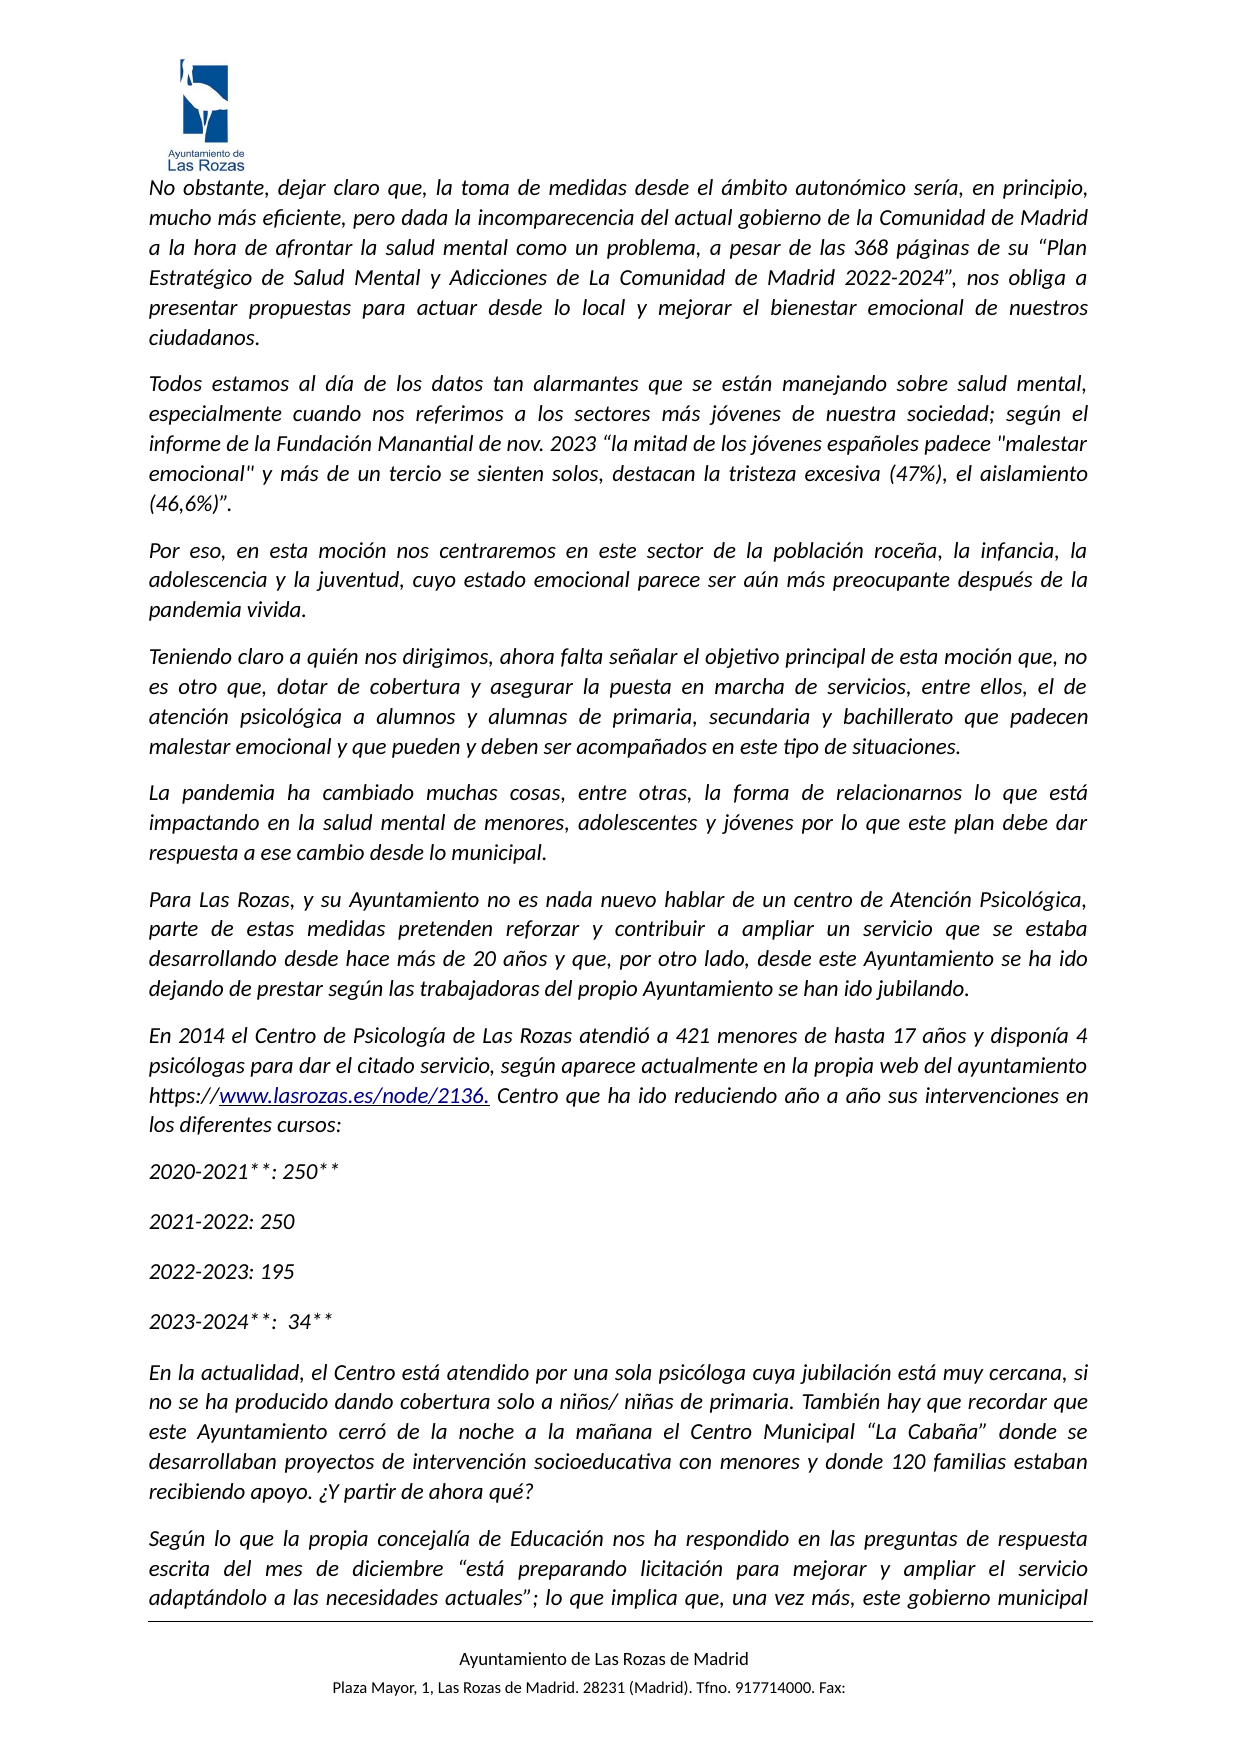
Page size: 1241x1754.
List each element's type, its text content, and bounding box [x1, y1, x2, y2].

text Por eso, en esta moción nos centraremos en este sector de la población roceña, la infancia, la adolescencia y la juventud, cuyo estado emocional parece ser aún más preocupante después de la pandemia vivida. [148, 536, 1092, 623]
text 2022-2023: 195 [148, 1257, 1092, 1285]
text 2023-2024**: 34** [148, 1307, 1092, 1336]
text Según lo que la propia concejalía de Educación nos ha respondido en las preguntas de respuesta escrita del mes de diciembre “está preparando licitación para mejorar y ampliar el servicio adaptándolo a las necesidades actuales”; lo que implica que, una vez más, este gobierno municipal [148, 1524, 1092, 1612]
text Para Las Rozas, y su Ayuntamiento no es nada nuevo hablar de un centro de Atención Psicológica, parte de estas medidas pretenden reforzar y contribuir a ampliar un servicio que se estaba desarrollando desde hace más de 20 años y que, por otro lado, desde este Ayuntamiento se ha ido dejando de prestar según las trabajadoras del propio Ayuntamiento se han ido jubilando. [148, 885, 1092, 1002]
text En la actualidad, el Centro está atendido por una sola psicóloga cuya jubilación está muy cercana, si no se ha producido dando cobertura solo a niños/ niñas de primaria. También hay que recordar que este Ayuntamiento cerró de la noche a la mañana el Centro Municipal “La Cabaña” donde se desarrollaban proyectos de intervención socioeducativa con menores y donde 120 familias estaban recibiendo apoyo. ¿Y partir de ahora qué? [148, 1358, 1092, 1505]
text En 2014 el Centro de Psicología de Las Rozas atendió a 421 menores de hasta 17 años y disponía 4 psicólogas para dar el citado servicio, según aparece actualmente en la propia web del ayuntamiento https://www.lasrozas.es/node/2136. Centro que ha ido reduciendo año a año sus intervenciones en los diferentes cursos: [148, 1021, 1092, 1139]
text 2020-2021**: 250** [148, 1157, 1092, 1185]
text Teniendo claro a quién nos dirigimos, ahora falta señalar el objetivo principal de esta moción que, no es otro que, dotar de cobertura y asegurar la puesta en marcha de servicios, entre ellos, el de atención psicológica a alumnos y alumnas de primaria, secundaria y bachillerato que padecen malestar emocional y que pueden y deben ser acompañados en este tipo de situaciones. [148, 642, 1092, 760]
text 2021-2022: 250 [148, 1207, 1092, 1235]
text La pandemia ha cambiado muchas cosas, entre otras, la forma de relacionarnos lo que está impactando en la salud mental de menores, adolescentes y jóvenes por lo que este plan debe dar respuesta a ese cambio desde lo municipal. [148, 778, 1092, 866]
text Todos estamos al día de los datos tan alarmantes que se están manejando sobre salud mental, especialmente cuando nos referimos a los sectores más jóvenes de nuestra sociedad; según el informe de la Fundación Manantial de nov. 2023 “la mitad de los jóvenes españoles padece "malestar emocional" y más de un tercio se sienten solos, destacan la tristeza excesiva (47%), el aislamiento (46,6%)”. [148, 369, 1092, 517]
text No obstante, dejar claro que, la toma de medidas desde el ámbito autonómico sería, en principio, mucho más eficiente, pero dada la incomparecencia del actual gobierno de la Comunidad de Madrid a la hora de afrontar la salud mental como un problema, a pesar de las 368 páginas de su “Plan Estratégico de Salud Mental y Adicciones de La Comunidad de Madrid 2022-2024”, nos obliga a presentar propuestas para actuar desde lo local y mejorar el bienestar emocional de nuestros ciudadanos. [148, 173, 1092, 351]
